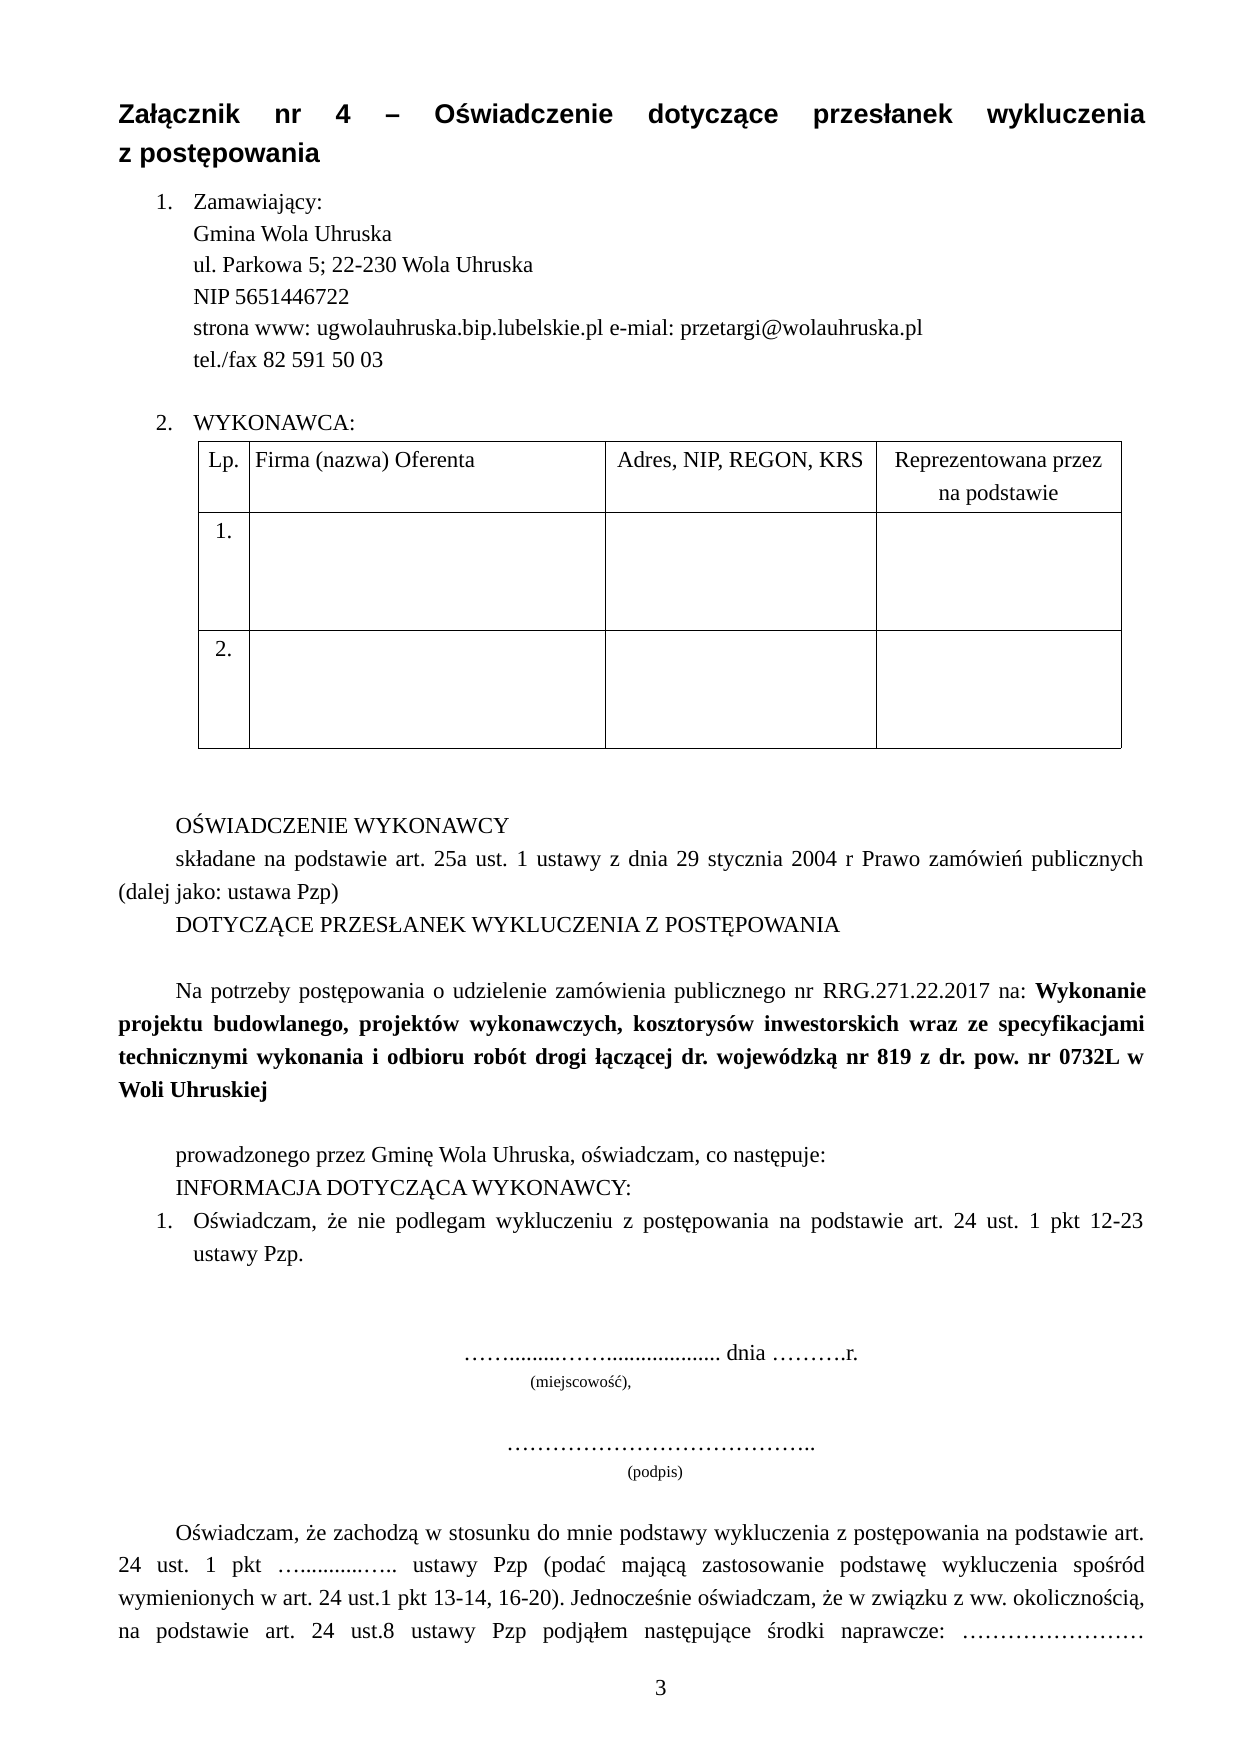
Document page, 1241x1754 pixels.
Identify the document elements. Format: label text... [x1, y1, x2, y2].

text ………………………………….. [118, 1429, 1146, 1455]
text Na potrzeby postępowania o udzielenie zamówienia publicznego nr RRG.271.22.2017 na: Wykonanie projektu budowlanego, projektów wykonawczych, kosztorysów inwestorskich wraz ze specyfikacjami technicznymi wykonania i odbioru robót drogi łączącej dr. wojewódzką nr 819 z dr. pow. nr 0732L w Woli Uhruskiej [118, 977, 1146, 1102]
table_cell [606, 631, 876, 748]
table_header Lp. [199, 442, 249, 512]
text INFORMACJA DOTYCZĄCA WYKONAWCY: [118, 1174, 1146, 1201]
text prowadzonego przez Gminę Wola Uhruska, oświadczam, co następuje: [118, 1142, 1146, 1168]
text …….........…….................... dnia ……….r. [118, 1339, 1146, 1365]
table_cell 1. [199, 513, 249, 630]
text (miejscowość), [118, 1372, 1146, 1391]
table_cell [877, 631, 1121, 748]
table_cell [606, 513, 876, 630]
list strona www: ugwolauhruska.bip.lubelskie.pl e-mial: przetargi@wolauhruska.pl [156, 314, 1146, 341]
table_cell 2. [199, 631, 249, 748]
list NIP 5651446722 [156, 283, 1146, 309]
list Gmina Wola Uhruska [156, 220, 1146, 246]
table_cell [250, 631, 605, 748]
table_header Adres, NIP, REGON, KRS [606, 442, 876, 512]
list Oświadczam, że nie podlegam wykluczeniu z postępowania na podstawie art. 24 ust. 1 pkt 12-23 ustawy Pzp. [156, 1207, 1146, 1267]
list Zamawiający: [156, 188, 1146, 214]
table_cell [877, 513, 1121, 630]
text OŚWIADCZENIE WYKONAWCY [118, 812, 1146, 839]
table_header Reprezentowana przez na podstawie [877, 442, 1121, 512]
table_header Firma (nazwa) Oferenta [250, 442, 605, 512]
text (podpis) [118, 1462, 1146, 1481]
list ul. Parkowa 5; 22-230 Wola Uhruska [156, 251, 1146, 278]
list WYKONAWCA: [156, 409, 1146, 436]
list tel./fax 82 591 50 03 [156, 346, 1146, 372]
text DOTYCZĄCE PRZESŁANEK WYKLUCZENIA Z POSTĘPOWANIA [118, 911, 1146, 937]
text Oświadczam, że zachodzą w stosunku do mnie podstawy wykluczenia z postępowania na podstawie art. 24 ust. 1 pkt …...........….. ustawy Pzp (podać mającą zastosowanie podstawę wykluczenia spośród wymienionych w art. 24 ust.1 pkt 13-14, 16-20). Jednocześnie oświadczam, że w związku z ww. okolicznością, na podstawie art. 24 ust.8 ustawy Pzp podjąłem następujące środki naprawcze: …………………… [118, 1519, 1146, 1644]
text składane na podstawie art. 25a ust. 1 ustawy z dnia 29 stycznia 2004 r Prawo zamówień publicznych (dalej jako: ustawa Pzp) [118, 845, 1146, 904]
table_cell [250, 513, 605, 630]
subtitle Załącznik nr 4 – Oświadczenie dotyczące przesłanek wykluczenia z postępowania [118, 98, 1146, 169]
